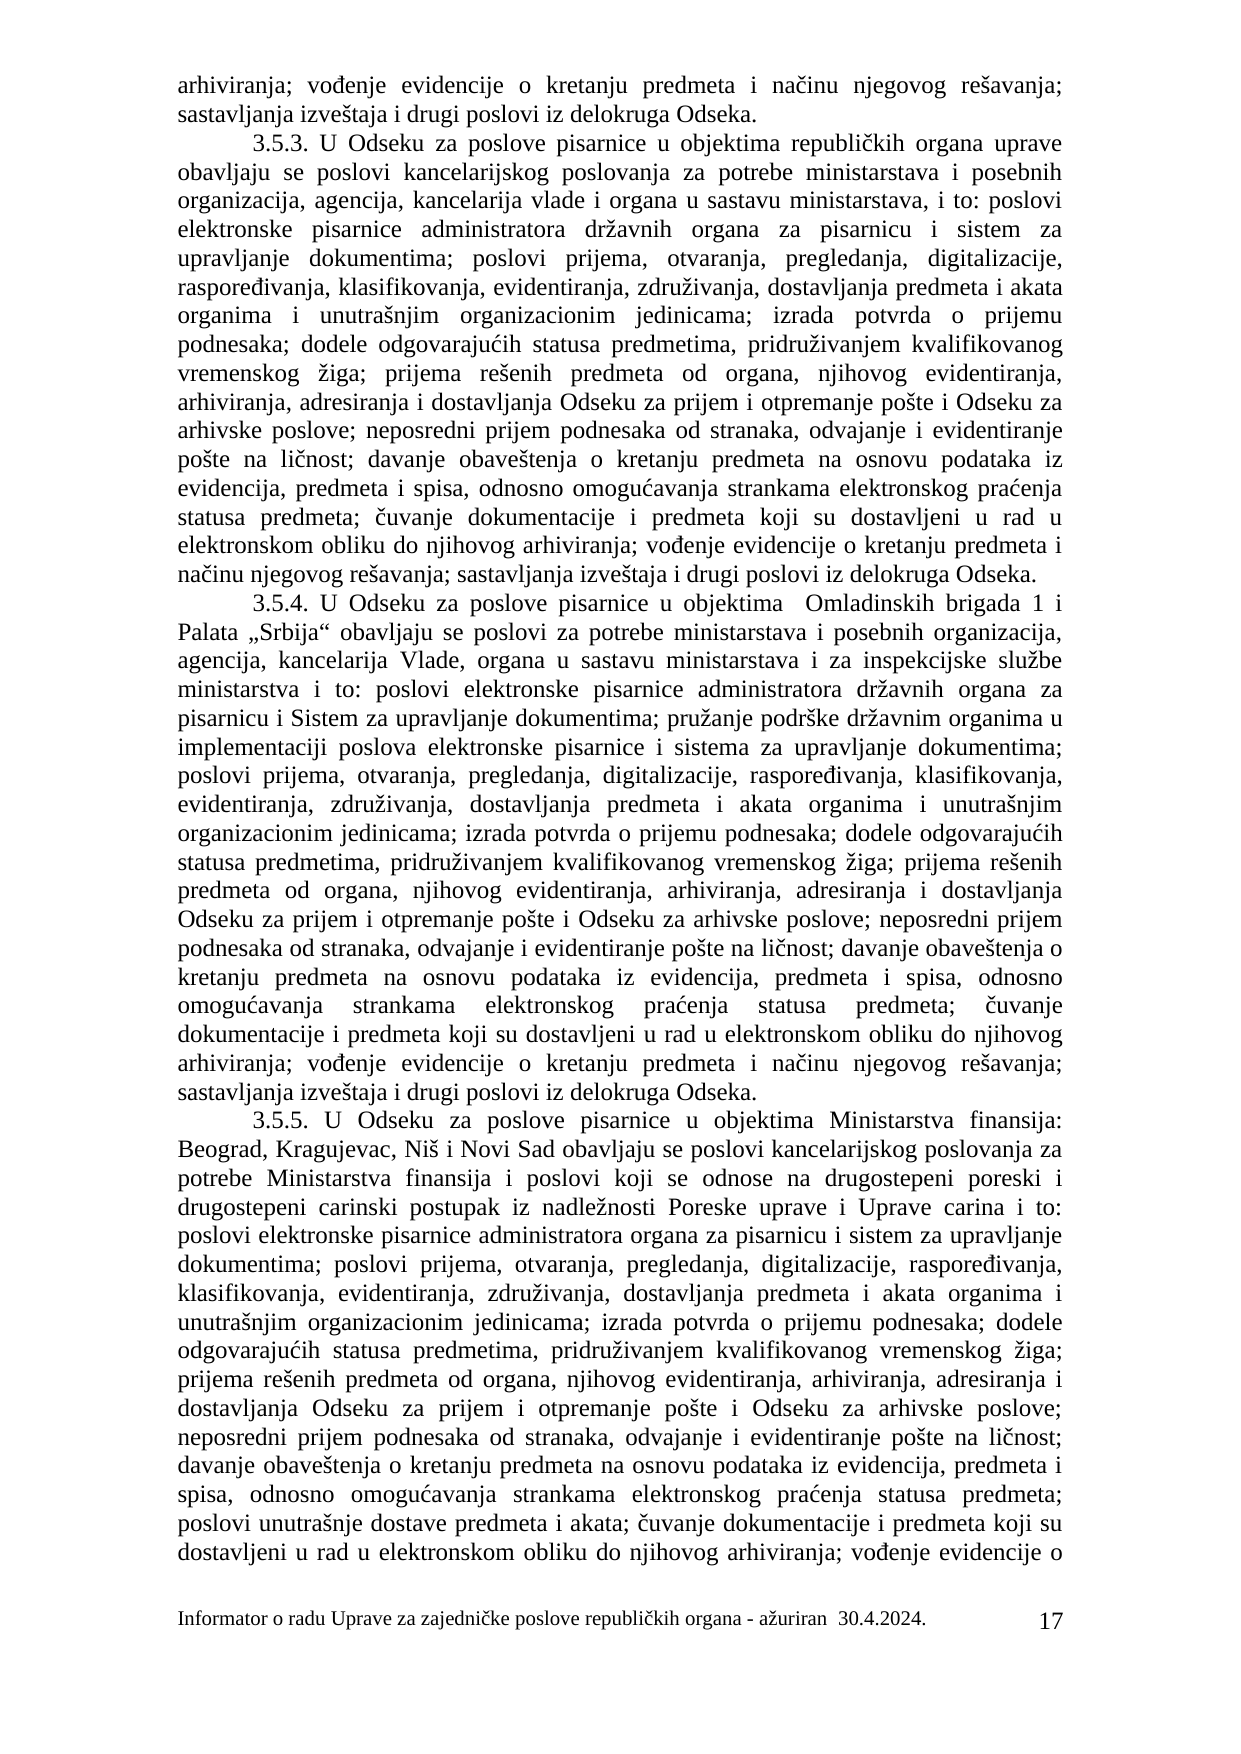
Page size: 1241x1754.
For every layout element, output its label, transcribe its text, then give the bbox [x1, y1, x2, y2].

subtitle 3.5.5. U Odseku za poslove pisarnice u objektima Ministarstva finansija: Beograd, Kragujevac, Niš i Novi Sad obavljaju se poslovi kancelarijskog poslovanja za potrebe Ministarstva finansija i poslovi koji se odnose na drugostepeni poreski i drugostepeni carinski postupak iz nadležnosti Poreske uprave i Uprave carina i to: poslovi elektronske pisarnice administratora organa za pisarnicu i sistem za upravljanje dokumentima; poslovi prijema, otvaranja, pregledanja, digitalizacije, raspoređivanja, klasifikovanja, evidentiranja, združivanja, dostavljanja predmeta i akata organima i unutrašnjim organizacionim jedinicama; izrada potvrda o prijemu podnesaka; dodele odgovarajućih statusa predmetima, pridruživanjem kvalifikovanog vremenskog žiga; prijema rešenih predmeta od organa, njihovog evidentiranja, arhiviranja, adresiranja i dostavljanja Odseku za prijem i otpremanje pošte i Odseku za arhivske poslove; neposredni prijem podnesaka od stranaka, odvajanje i evidentiranje pošte na ličnost; davanje obaveštenja o kretanju predmeta na osnovu podataka iz evidencija, predmeta i spisa, odnosno omogućavanja strankama elektronskog praćenja statusa predmeta; poslovi unutrašnje dostave predmeta i akata; čuvanje dokumentacije i predmeta koji su dostavljeni u rad u elektronskom obliku do njihovog arhiviranja; vođenje evidencije o [177, 1105, 1063, 1565]
subtitle 3.5.3. U Odseku za poslove pisarnice u objektima republičkih organa uprave obavljaju se poslovi kancelarijskog poslovanja za potrebe ministarstava i posebnih organizacija, agencija, kancelarija vlade i organa u sastavu ministarstava, i to: poslovi elektronske pisarnice administratora državnih organa za pisarnicu i sistem za upravljanje dokumentima; poslovi prijema, otvaranja, pregledanja, digitalizacije, raspoređivanja, klasifikovanja, evidentiranja, združivanja, dostavljanja predmeta i akata organima i unutrašnjim organizacionim jedinicama; izrada potvrda o prijemu podnesaka; dodele odgovarajućih statusa predmetima, pridruživanjem kvalifikovanog vremenskog žiga; prijema rešenih predmeta od organa, njihovog evidentiranja, arhiviranja, adresiranja i dostavljanja Odseku za prijem i otpremanje pošte i Odseku za arhivske poslove; neposredni prijem podnesaka od stranaka, odvajanje i evidentiranje pošte na ličnost; davanje obaveštenja o kretanju predmeta na osnovu podataka iz evidencija, predmeta i spisa, odnosno omogućavanja strankama elektronskog praćenja statusa predmeta; čuvanje dokumentacije i predmeta koji su dostavljeni u rad u elektronskom obliku do njihovog arhiviranja; vođenje evidencije o kretanju predmeta i načinu njegovog rešavanja; sastavljanja izveštaja i drugi poslovi iz delokruga Odseka. [177, 128, 1063, 588]
subtitle 3.5.4. U Odseku za poslove pisarnice u objektima Omladinskih brigada 1 i Palata „Srbija“ obavljaju se poslovi za potrebe ministarstava i posebnih organizacija, agencija, kancelarija Vlade, organa u sastavu ministarstava i za inspekcijske službe ministarstva i to: poslovi elektronske pisarnice administratora državnih organa za pisarnicu i Sistem za upravljanje dokumentima; pružanje podrške državnim organima u implementaciji poslova elektronske pisarnice i sistema za upravljanje dokumentima; poslovi prijema, otvaranja, pregledanja, digitalizacije, raspoređivanja, klasifikovanja, evidentiranja, združivanja, dostavljanja predmeta i akata organima i unutrašnjim organizacionim jedinicama; izrada potvrda o prijemu podnesaka; dodele odgovarajućih statusa predmetima, pridruživanjem kvalifikovanog vremenskog žiga; prijema rešenih predmeta od organa, njihovog evidentiranja, arhiviranja, adresiranja i dostavljanja Odseku za prijem i otpremanje pošte i Odseku za arhivske poslove; neposredni prijem podnesaka od stranaka, odvajanje i evidentiranje pošte na ličnost; davanje obaveštenja o kretanju predmeta na osnovu podataka iz evidencija, predmeta i spisa, odnosno omogućavanja strankama elektronskog praćenja statusa predmeta; čuvanje dokumentacije i predmeta koji su dostavljeni u rad u elektronskom obliku do njihovog arhiviranja; vođenje evidencije o kretanju predmeta i načinu njegovog rešavanja; sastavljanja izveštaja i drugi poslovi iz delokruga Odseka. [177, 588, 1063, 1105]
subtitle arhiviranja; vođenje evidencije o kretanju predmeta i načinu njegovog rešavanja; sastavljanja izveštaja i drugi poslovi iz delokruga Odseka. [177, 70, 1063, 128]
